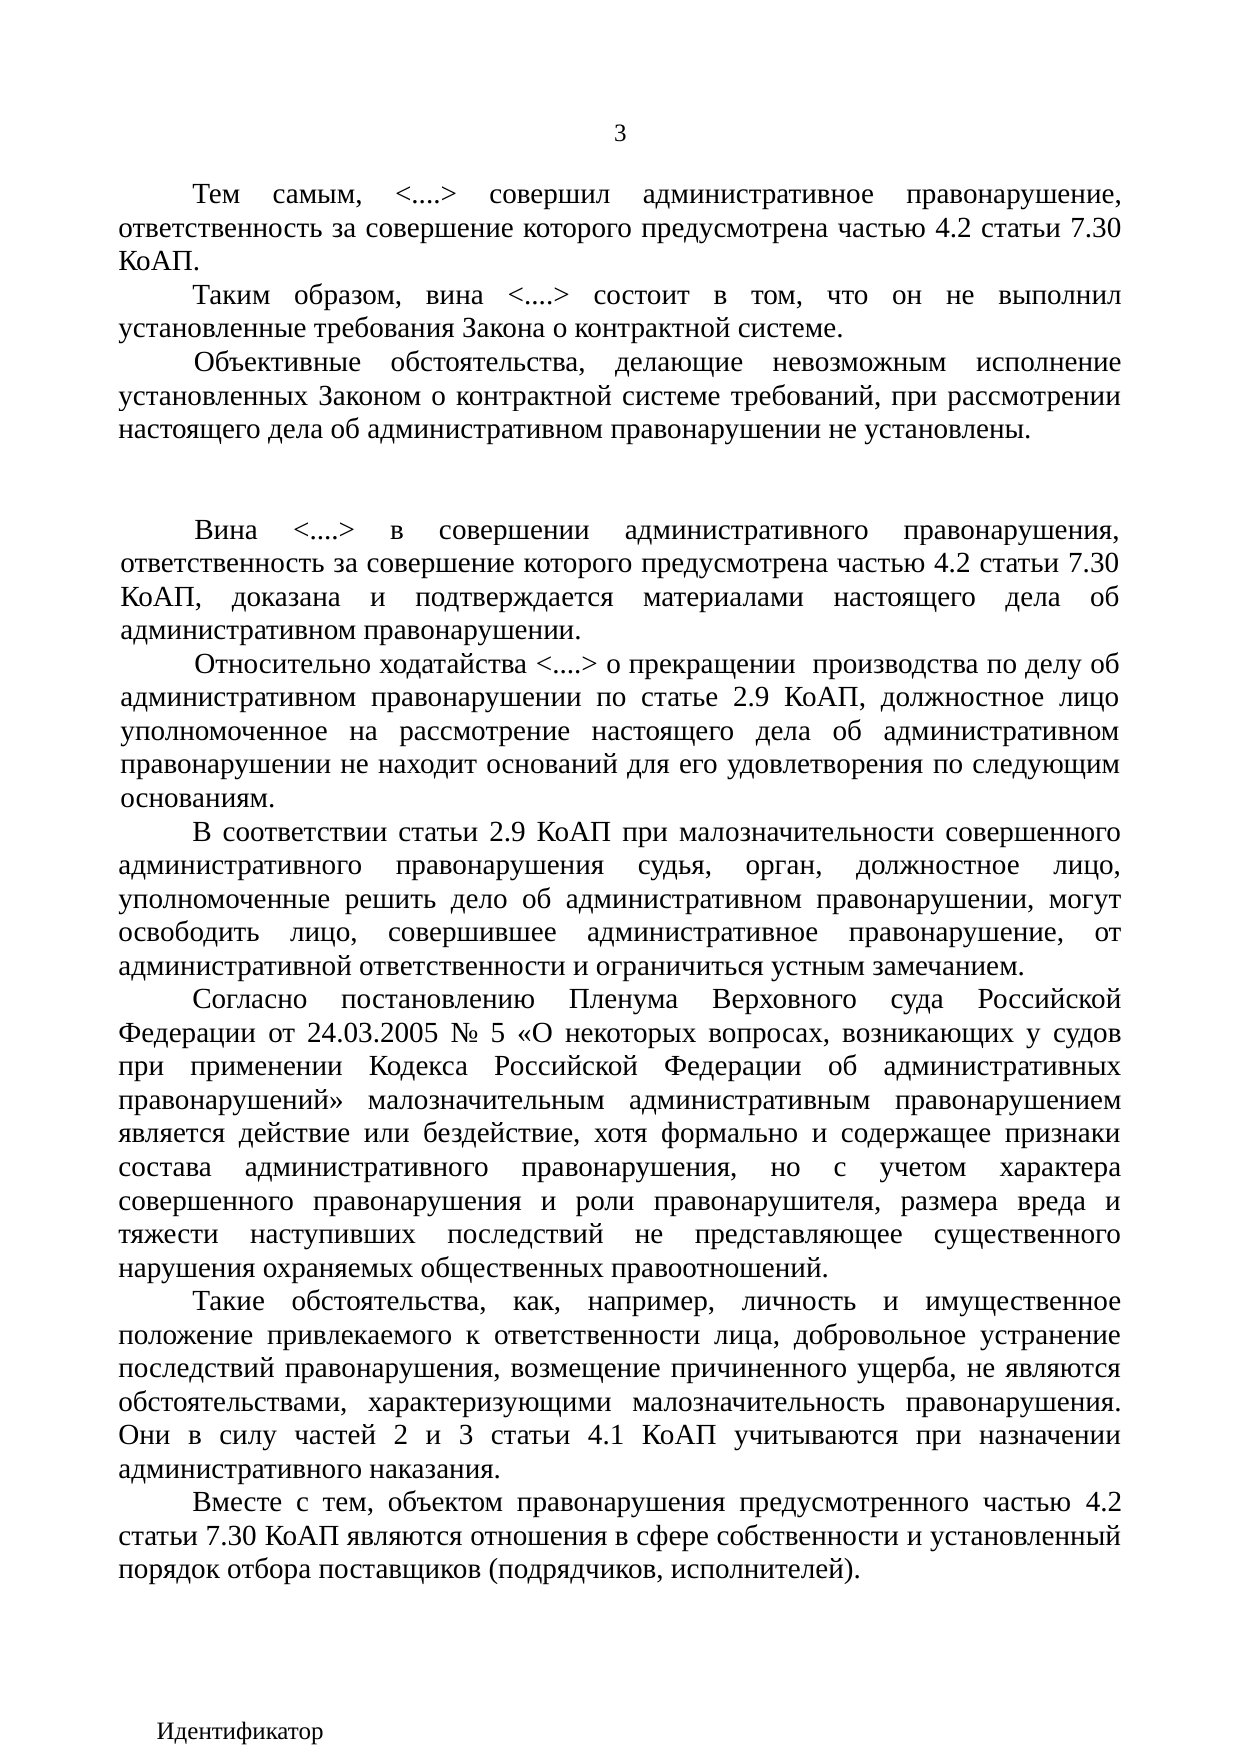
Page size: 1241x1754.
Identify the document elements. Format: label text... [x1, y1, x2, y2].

text Вина <....> в совершении административного правонарушения, ответственность за совершение которого предусмотрена частью 4.2 статьи 7.30 КоАП, доказана и подтверждается материалами настоящего дела об административном правонарушении. [120, 512, 1120, 646]
text Тем самым, <....> совершил административное правонарушение, ответственность за совершение которого предусмотрена частью 4.2 статьи 7.30 КоАП. [118, 176, 1122, 277]
text Такие обстоятельства, как, например, личность и имущественное положение привлекаемого к ответственности лица, добровольное устранение последствий правонарушения, возмещение причиненного ущерба, не являются обстоятельствами, характеризующими малозначительность правонарушения. Они в силу частей 2 и 3 статьи 4.1 КоАП учитываются при назначении административного наказания. [118, 1283, 1122, 1484]
text Относительно ходатайства <....> о прекращении производства по делу об административном правонарушении по статье 2.9 КоАП, должностное лицо уполномоченное на рассмотрение настоящего дела об административном правонарушении не находит оснований для его удовлетворения по следующим основаниям. [120, 646, 1120, 814]
text Согласно постановлению Пленума Верховного суда Российской Федерации от 24.03.2005 № 5 «О некоторых вопросах, возникающих у судов при применении Кодекса Российской Федерации об административных правонарушений» малозначительным административным правонарушением является действие или бездействие, хотя формально и содержащее признаки состава административного правонарушения, но с учетом характера совершенного правонарушения и роли правонарушителя, размера вреда и тяжести наступивших последствий не представляющее существенного нарушения охраняемых общественных правоотношений. [118, 981, 1122, 1283]
text Таким образом, вина <....> состоит в том, что он не выполнил установленные требования Закона о контрактной системе. [118, 277, 1122, 344]
text Объективные обстоятельства, делающие невозможным исполнение установленных Законом о контрактной системе требований, при рассмотрении настоящего дела об административном правонарушении не установлены. [118, 344, 1122, 445]
text В соответствии статьи 2.9 КоАП при малозначительности совершенного административного правонарушения судья, орган, должностное лицо, уполномоченные решить дело об административном правонарушении, могут освободить лицо, совершившее административное правонарушение, от административной ответственности и ограничиться устным замечанием. [118, 814, 1122, 981]
text Вместе с тем, объектом правонарушения предусмотренного частью 4.2 статьи 7.30 КоАП являются отношения в сфере собственности и установленный порядок отбора поставщиков (подрядчиков, исполнителей). [118, 1484, 1122, 1585]
